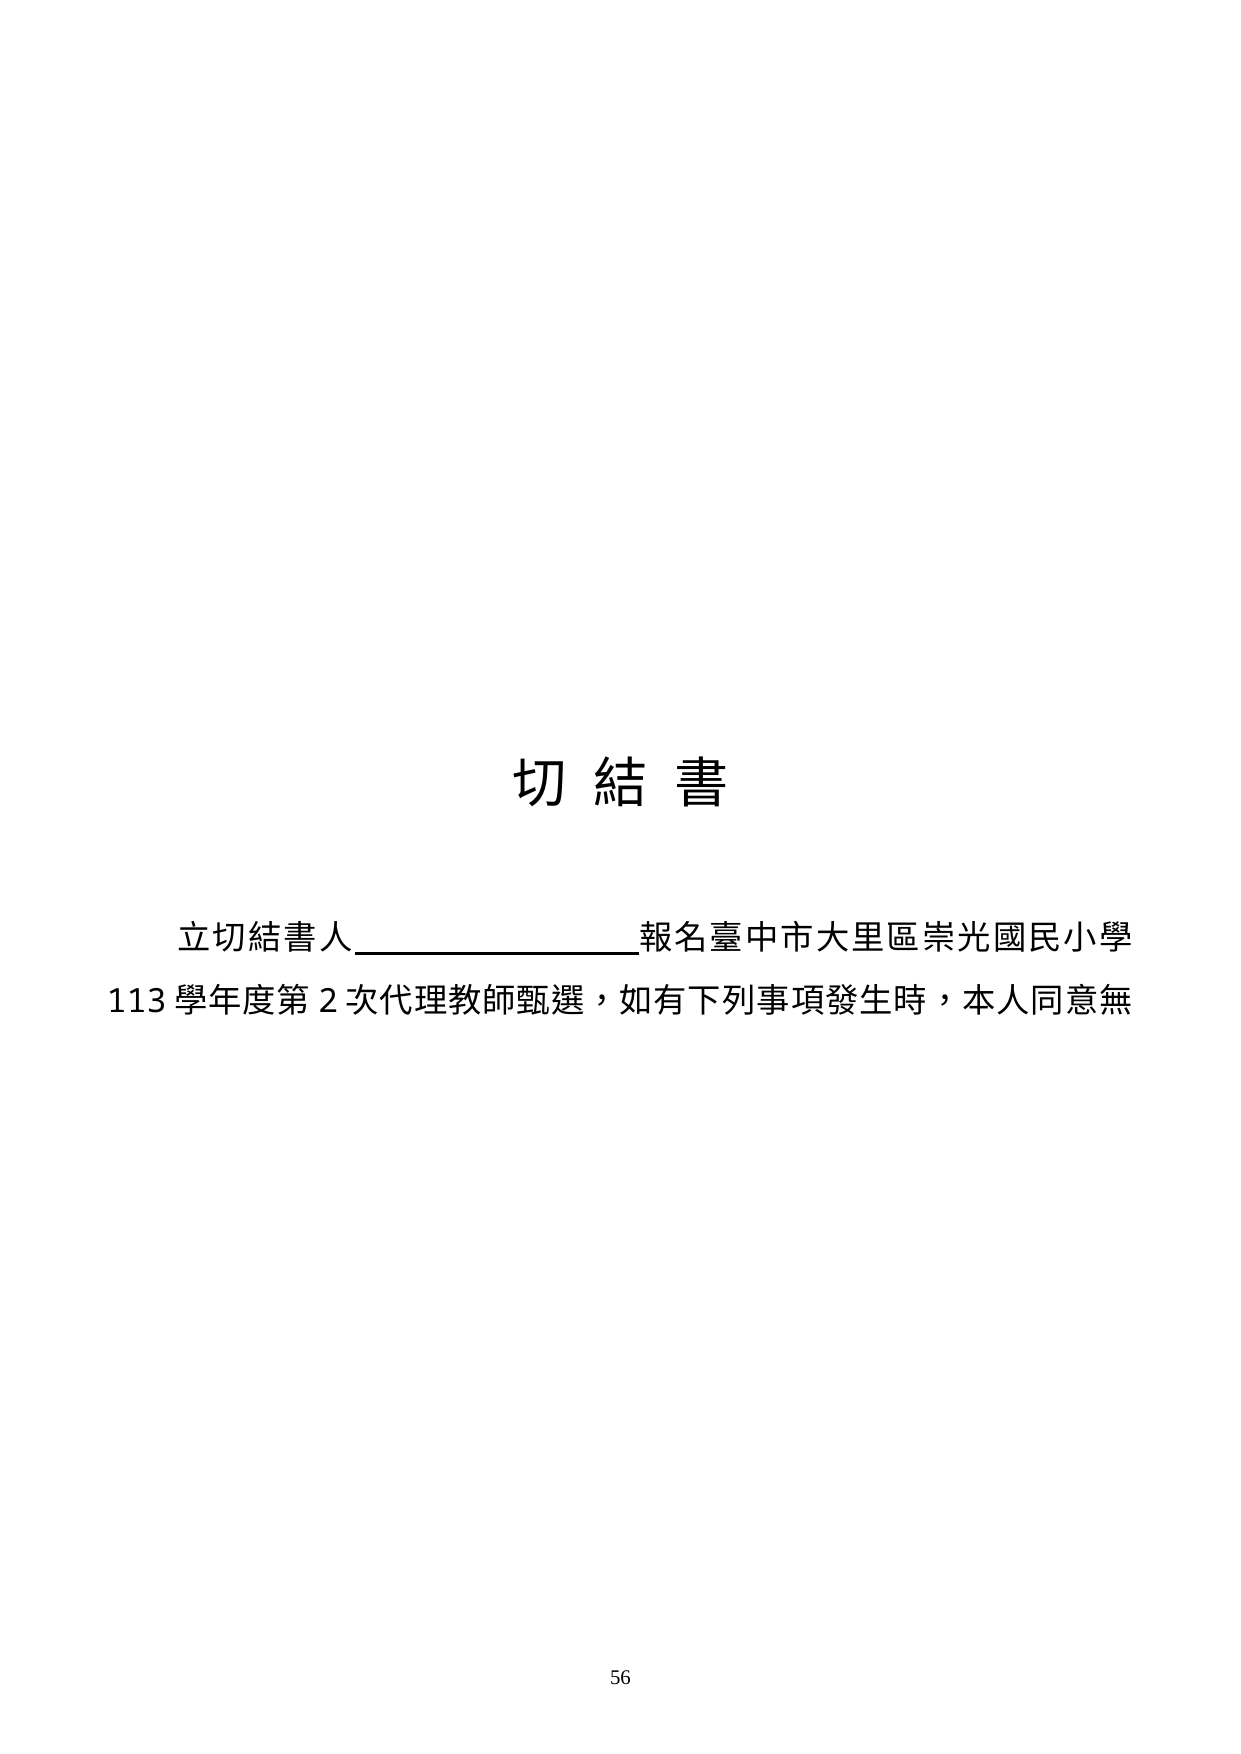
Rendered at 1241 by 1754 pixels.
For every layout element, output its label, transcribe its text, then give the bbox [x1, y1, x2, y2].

text 切 結 書 [106, 706, 1134, 831]
text 立切結書人 報名臺中市大里區崇光國民小學113學年度第2次代理教師甄選，如有下列事項發生時，本人同意無 [106, 893, 1134, 1018]
